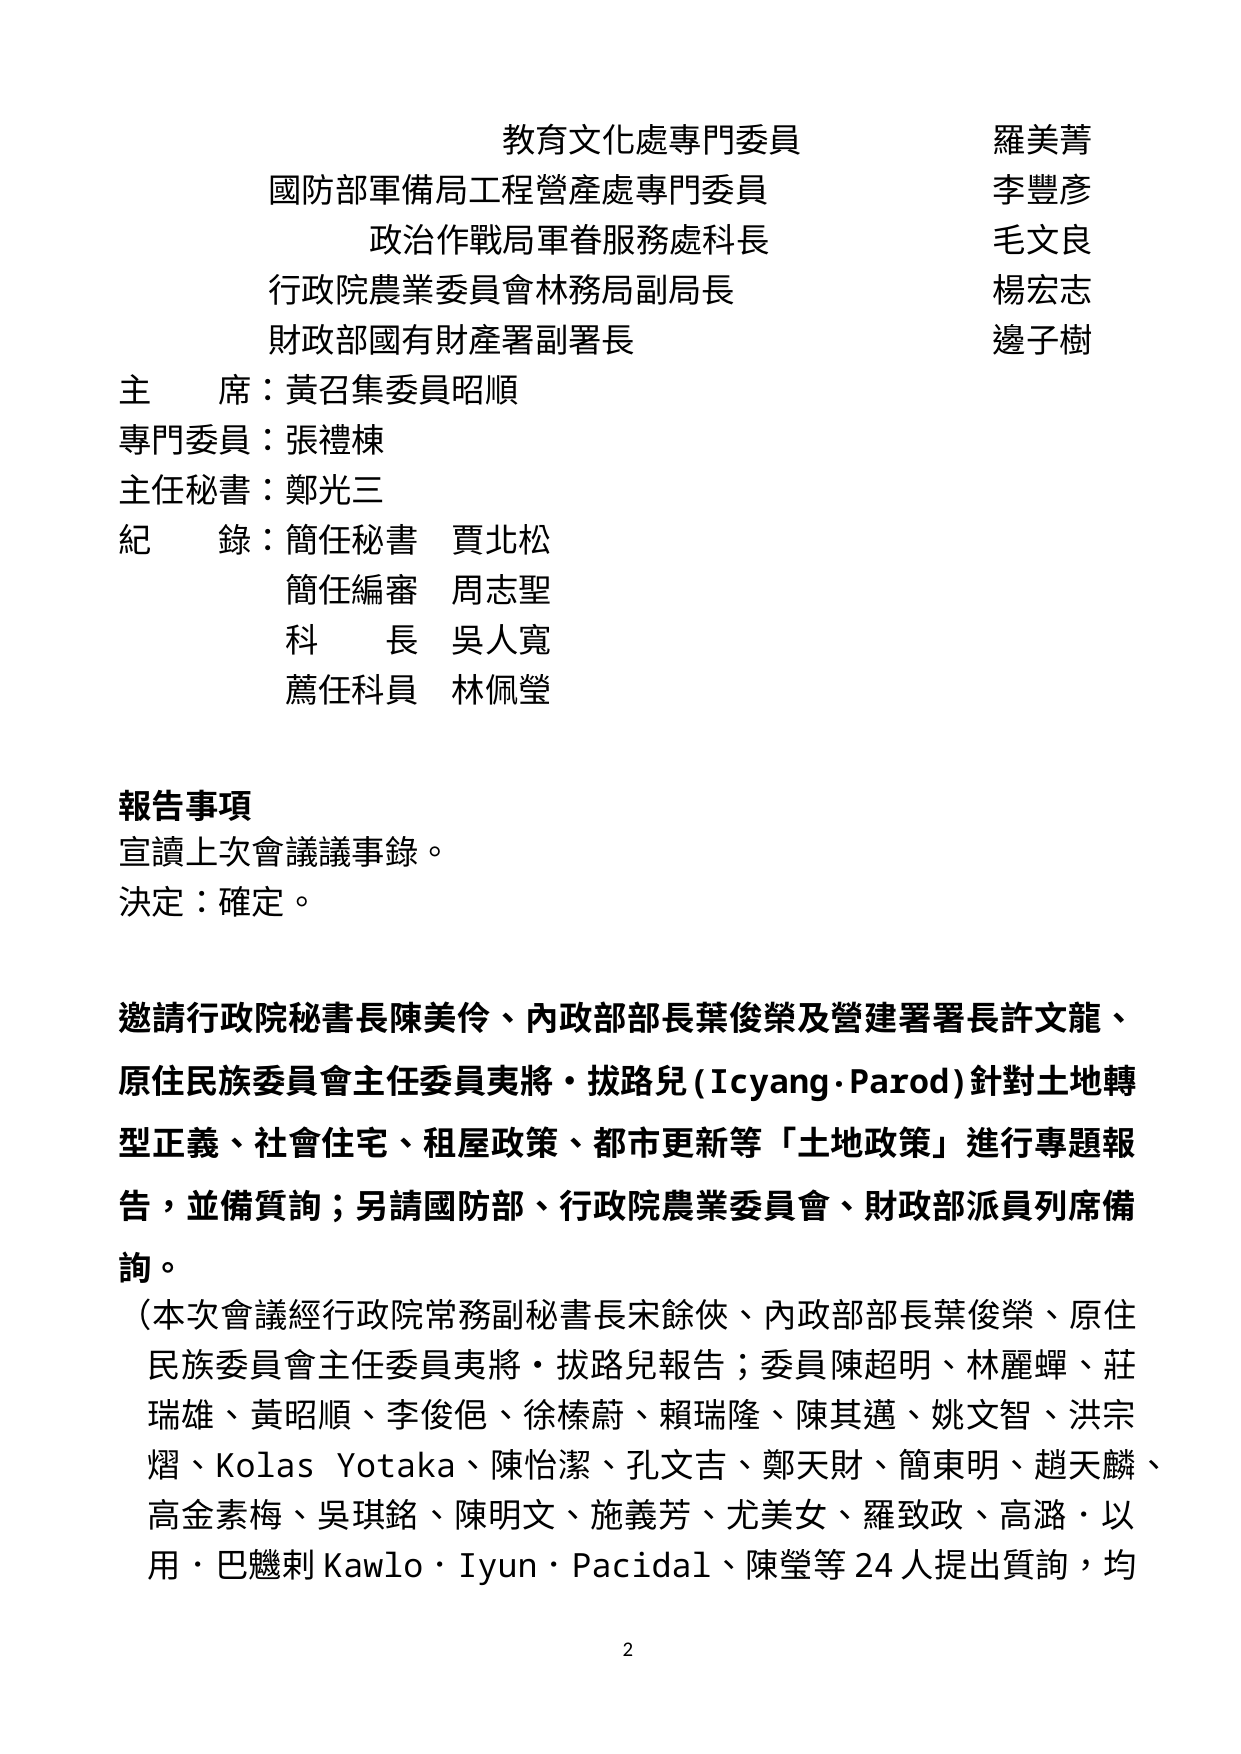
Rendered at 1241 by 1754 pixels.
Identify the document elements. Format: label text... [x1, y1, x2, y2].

text 國防部軍備局工程營產處專門委員 李豐彥 [268, 162, 1137, 212]
text 科 長 吳人寬 [118, 612, 1240, 662]
text 主 席：黃召集委員昭順 [118, 362, 1240, 412]
text 薦任科員 林佩瑩 [118, 662, 1240, 712]
text 簡任編審 周志聖 [118, 562, 1240, 612]
text 行政院農業委員會林務局副局長 楊宏志 [268, 262, 1137, 312]
text 財政部國有財產署副署長 邊子樹 [268, 312, 1137, 362]
text 宣讀上次會議議事錄。 [118, 825, 1137, 875]
text （本次會議經行政院常務副秘書長宋餘俠、內政部部長葉俊榮、原住民族委員會主任委員夷將‧拔路兒報告；委員陳超明、林麗蟬、莊瑞雄、黃昭順、李俊俋、徐榛蔚、賴瑞隆、陳其邁、姚文智、洪宗熠、Kolas Yotaka、陳怡潔、孔文吉、鄭天財、簡東明、趙天麟、高金素梅、吳琪銘、陳明文、施義芳、尤美女、羅致政、高潞．以用．巴魕剌Kawlo．Iyun．Pacidal、陳瑩等24人提出質詢，均經行政院常務副秘書長宋餘俠、內政部部長葉俊榮及所屬、原住民族委員會主任委員夷將‧拔路兒、行政院農業委員會林務局副局長楊宏志即席答復說明；另有委員徐榛蔚、廖國棟、江啟臣等提出書面質詢，列入紀錄，刊登公報，並請相關機關另以書面答復。） [118, 1287, 1137, 1587]
text 邀請行政院秘書長陳美伶、內政部部長葉俊榮及營建署署長許文龍、原住民族委員會主任委員夷將‧拔路兒(Icyang‧Parod)針對土地轉型正義、社會住宅、租屋政策、都市更新等「土地政策」進行專題報告，並備質詢；另請國防部、行政院農業委員會、財政部派員列席備詢。 [118, 975, 1137, 1287]
text 紀 錄：簡任秘書 賈北松 [118, 512, 1240, 562]
text 報告事項 [118, 762, 1240, 825]
text 教育文化處專門委員 羅美菁 [299, 112, 1137, 162]
text 專門委員：張禮棟 [118, 412, 1240, 462]
text 決定：確定。 [118, 875, 1142, 925]
text 主任秘書：鄭光三 [118, 462, 1240, 512]
text 政治作戰局軍眷服務處科長 毛文良 [299, 212, 1137, 262]
